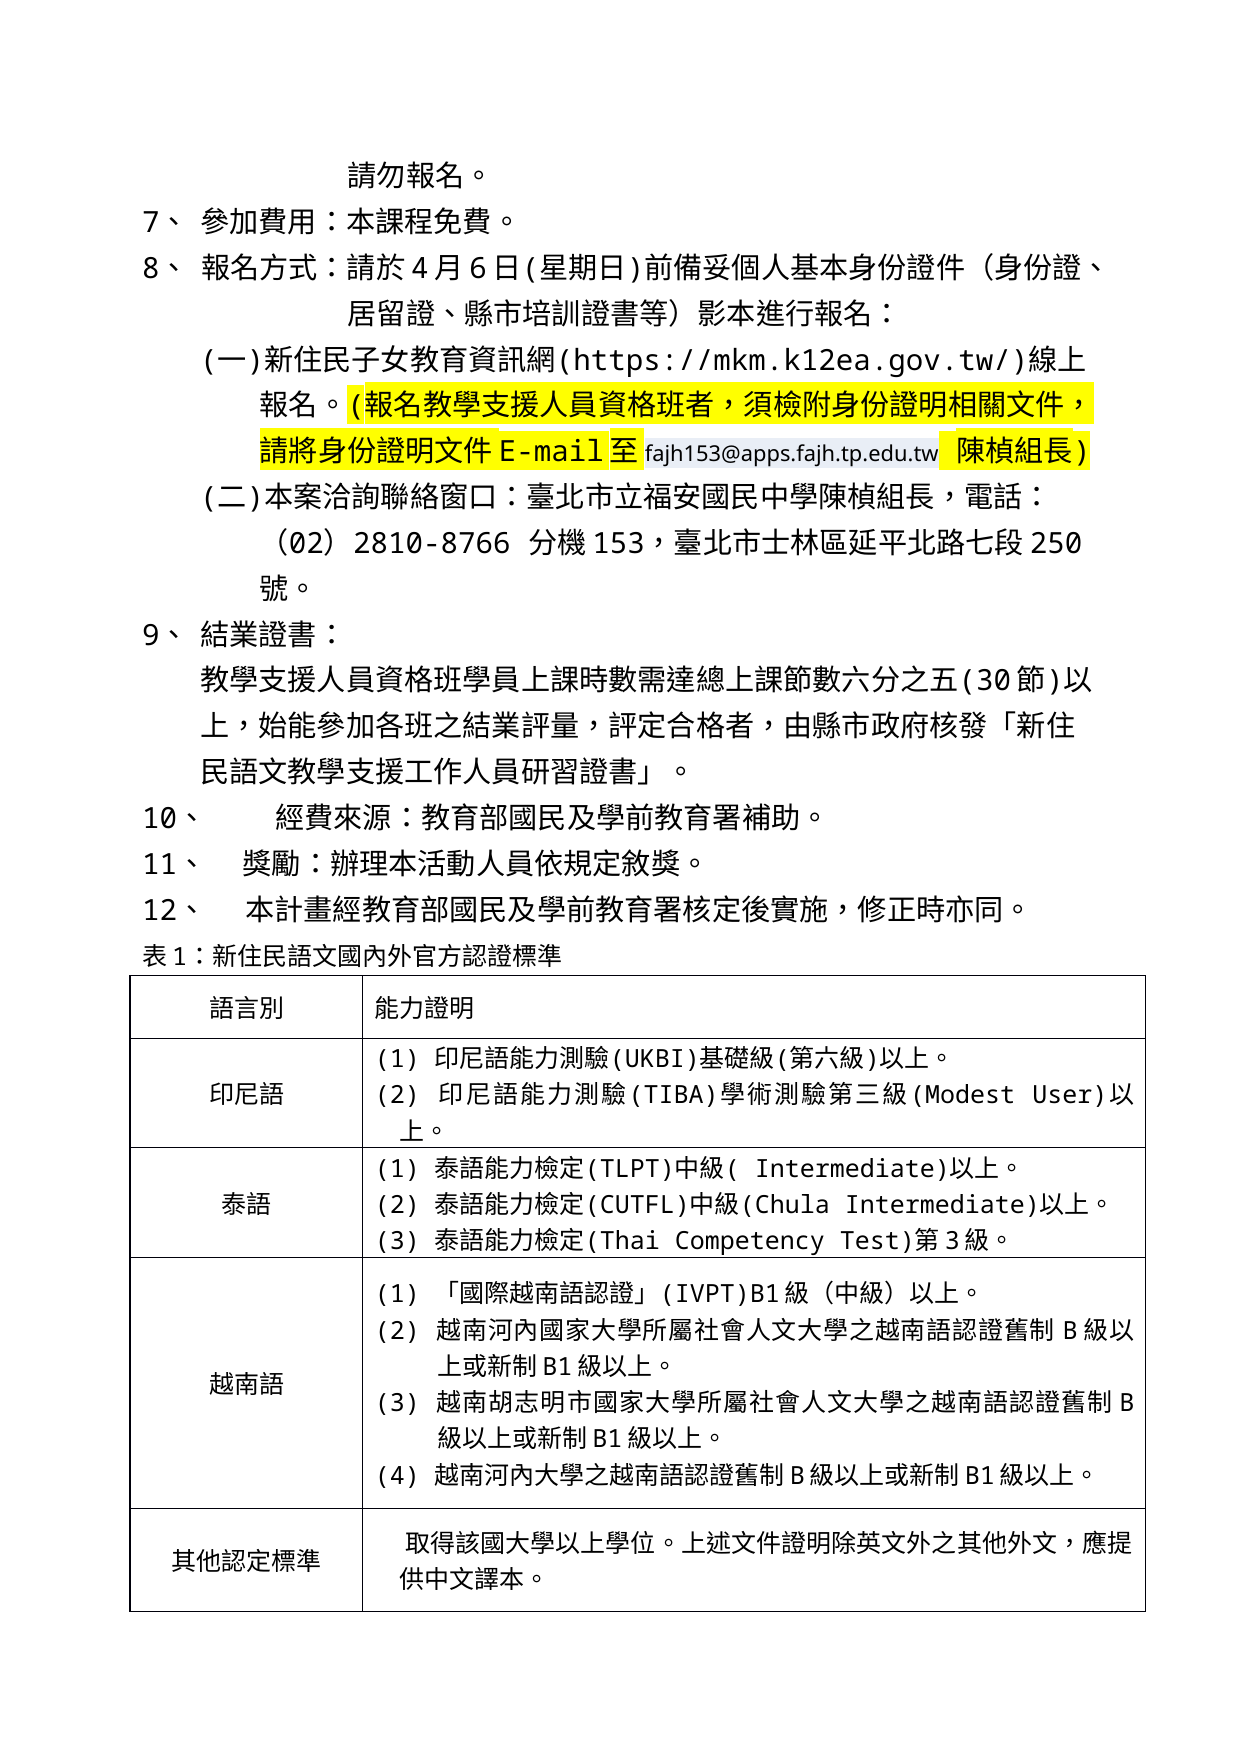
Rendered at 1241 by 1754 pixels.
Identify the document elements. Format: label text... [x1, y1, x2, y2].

list 參加費用：本課程免費。 [142, 196, 1098, 242]
table_cell 泰語 [131, 1148, 362, 1257]
table_cell (1) 「國際越南語認證」(IVPT)B1級（中級）以上。 (2) 越南河內國家大學所屬社會人文大學之越南語認證舊制B級以上或新制B1級以上。 (3) 越南胡志明市國家大學所屬社會人文大學之越南語認證舊制B級以上或新制B1級以上。 (4) 越南河內大學之越南語認證舊制B級以上或新制B1級以上。 [363, 1258, 1145, 1507]
table_cell 越南語 [131, 1258, 362, 1507]
table_cell 取得該國大學以上學位。上述文件證明除英文外之其他外文，應提供中文譯本。 [363, 1509, 1145, 1611]
list 結業證書： [142, 608, 1098, 654]
table_header 語言別 [131, 976, 362, 1037]
text (二)本案洽詢聯絡窗口：臺北市立福安國民中學陳楨組長，電話：（02）2810-8766 分機153，臺北市士林區延平北路七段250號。 [200, 471, 1098, 608]
table_header 能力證明 [363, 976, 1145, 1037]
table_cell (1) 印尼語能力測驗(UKBI)基礎級(第六級)以上。 (2) 印尼語能力測驗(TIBA)學術測驗第三級(Modest User)以上。 [363, 1039, 1145, 1147]
list 本計畫經教育部國民及學前教育署核定後實施，修正時亦同。 [142, 883, 1098, 929]
table_cell (1) 泰語能力檢定(TLPT)中級( Intermediate)以上。 (2) 泰語能力檢定(CUTFL)中級(Chula Intermediate)以上。 (3) 泰語能力檢定(Thai Competency Test)第3級。 [363, 1148, 1145, 1257]
list 報名方式：請於4月6日(星期日)前備妥個人基本身份證件（身份證、居留證、縣市培訓證書等）影本進行報名： [142, 242, 1098, 333]
table_cell 其他認定標準 [131, 1509, 362, 1611]
list 獎勵：辦理本活動人員依規定敘獎。 [142, 837, 1098, 883]
text 教學支援人員資格班學員上課時數需達總上課節數六分之五(30節)以上，始能參加各班之結業評量，評定合格者，由縣市政府核發「新住民語文教學支援工作人員研習證書」。 [200, 654, 1098, 792]
table_cell 印尼語 [131, 1039, 362, 1147]
text (一)新住民子女教育資訊網(https://mkm.k12ea.gov.tw/)線上報名。(報名教學支援人員資格班者，須檢附身份證明相關文件，請將身份證明文件E-mail至fajh153@apps.fajh.tp.edu.tw 陳楨組長) [200, 333, 1098, 471]
list 請勿報名。 [142, 150, 1098, 196]
list 經費來源：教育部國民及學前教育署補助。 [142, 792, 1098, 837]
text 表1：新住民語文國內外官方認證標準 [142, 929, 1098, 975]
